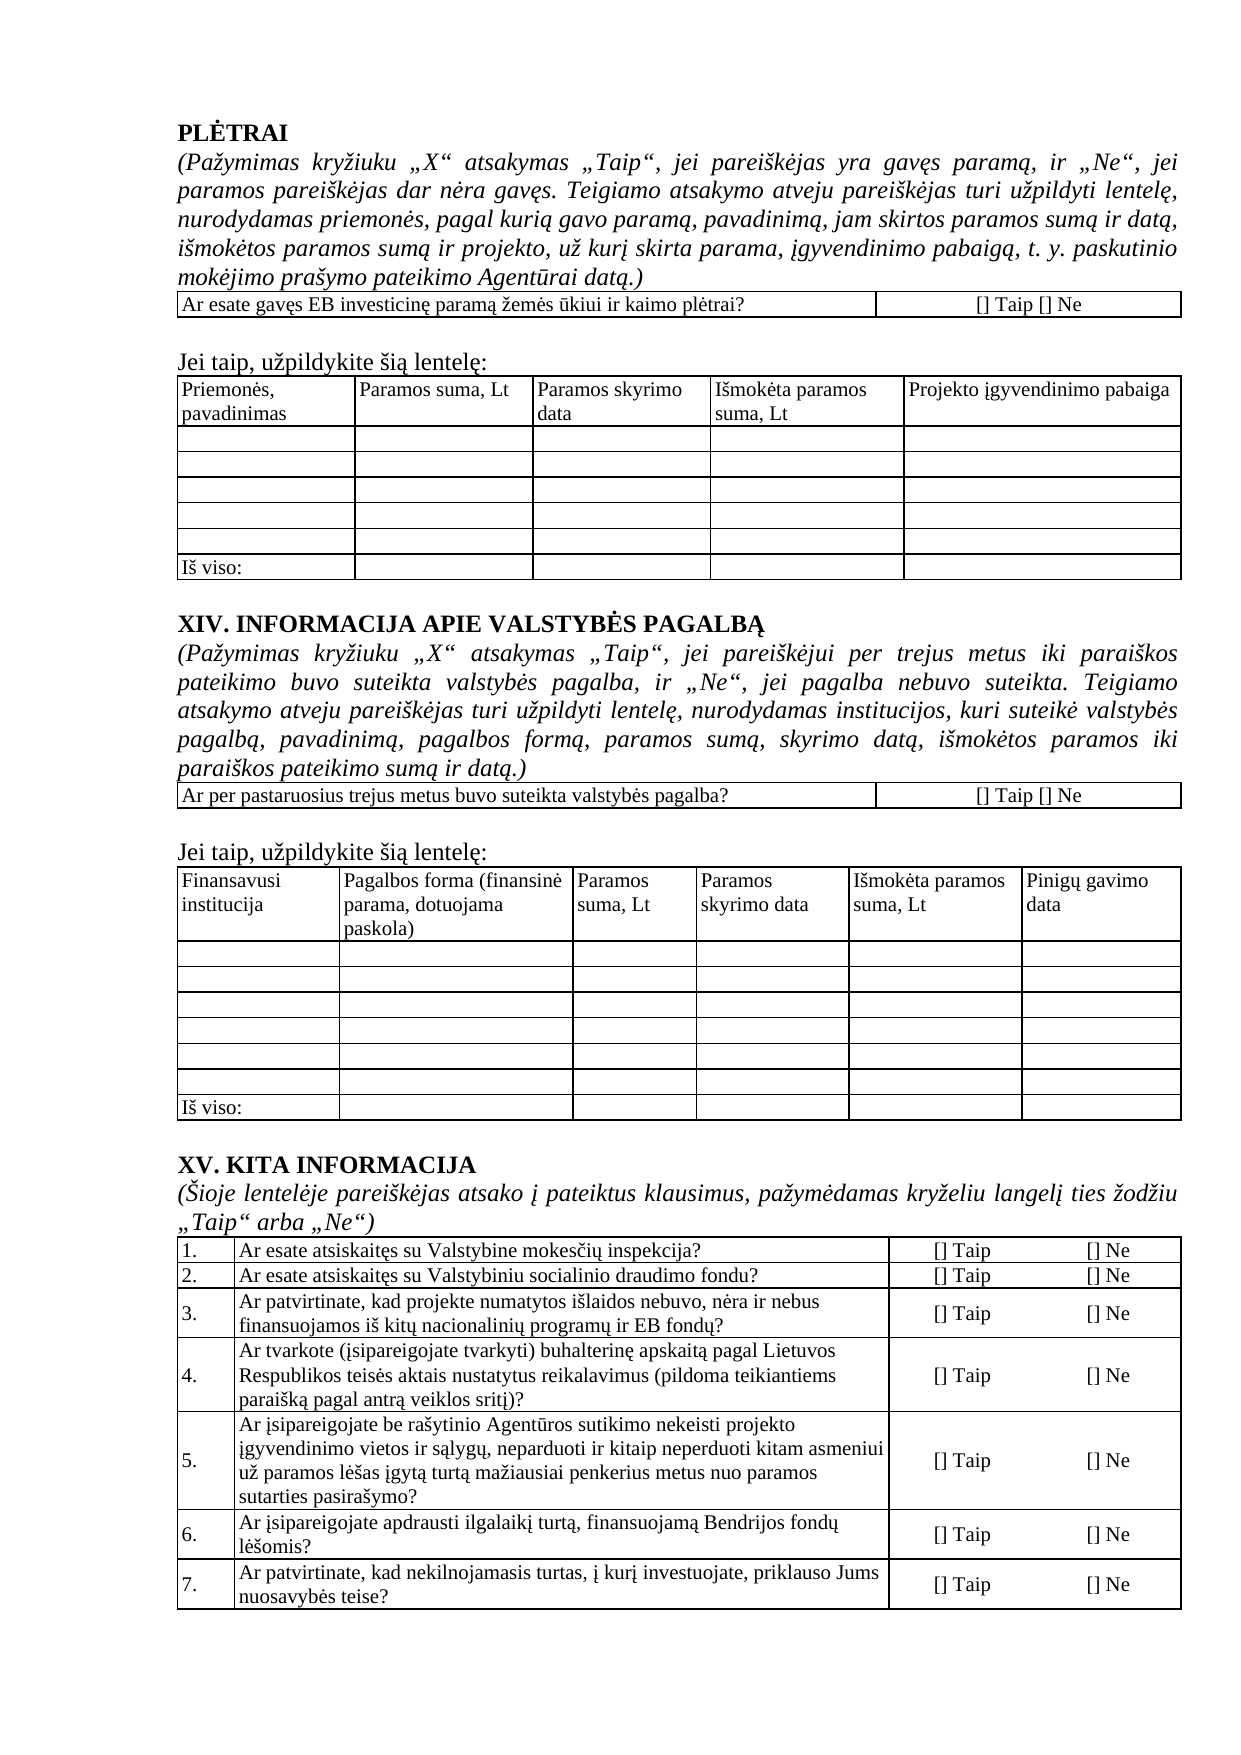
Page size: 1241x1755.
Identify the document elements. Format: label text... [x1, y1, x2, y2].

table_cell [706, 427, 710, 451]
table_header Finansavusi institucija [178, 868, 339, 940]
table_cell [706, 452, 710, 476]
table_cell [692, 942, 696, 966]
text (Pažymimas kryžiuku „X“ atsakymas „Taip“, jei pareiškėjui per trejus metus iki paraiškos pateikimo buvo suteikta valstybės pagalba, ir „Ne“, jei pagalba nebuvo suteikta. Teigiamo atsakymo atveju pareiškėjas turi užpildyti lentelę, nurodydamas institucijos, kuri suteikė valstybės pagalbą, pavadinimą, pagalbos formą, paramos sumą, skyrimo datą, išmokėtos paramos iki paraiškos pateikimo sumą ir datą.) [177, 638, 1181, 782]
table_cell 5. [178, 1412, 234, 1508]
table_cell [706, 478, 710, 502]
table_cell [] Ne [1035, 1560, 1180, 1608]
table_cell [697, 1070, 701, 1094]
table_cell [] Ne [1035, 1510, 1180, 1558]
table_cell [335, 1070, 339, 1094]
text XV. KITA INFORMACIJA [177, 1150, 1181, 1178]
table_cell [335, 1044, 339, 1068]
table_cell [692, 1044, 696, 1068]
table_cell [706, 555, 710, 579]
table_cell [692, 993, 696, 1017]
table_header Paramos skyrimo data [697, 868, 848, 940]
text (Pažymimas kryžiuku „X“ atsakymas „Taip“, jei pareiškėjas yra gavęs paramą, ir „Ne“, jei paramos pareiškėjas dar nėra gavęs. Teigiamo atsakymo atveju pareiškėjas turi užpildyti lentelę, nurodydamas priemonės, pagal kurią gavo paramą, pavadinimą, jam skirtos paramos sumą ir datą, išmokėtos paramos sumą ir projekto, už kurį skirta parama, įgyvendinimo pabaigą, t. y. paskutinio mokėjimo prašymo pateikimo Agentūrai datą.) [177, 147, 1181, 291]
table_cell [] Ne [1035, 1338, 1180, 1411]
table_cell [] Taip [890, 1560, 1035, 1608]
table_cell [711, 478, 715, 502]
table_cell [711, 529, 715, 553]
table_header Paramos suma, Lt [574, 868, 696, 940]
table_cell [335, 1018, 339, 1042]
table_cell [335, 942, 339, 966]
table_cell [697, 967, 701, 991]
table_cell [706, 529, 710, 553]
table_cell [] Ne [1035, 1289, 1180, 1337]
table_cell [692, 1070, 696, 1094]
table_cell [711, 427, 715, 451]
table_cell 3. [178, 1289, 234, 1337]
table_header Išmokėta paramos suma, Lt [850, 868, 1021, 940]
table_cell 6. [178, 1510, 234, 1558]
table_cell [335, 967, 339, 991]
table_cell [] Taip [890, 1338, 1035, 1411]
table_header Paramos suma, Lt [356, 377, 532, 425]
table_cell [697, 1095, 701, 1119]
table_cell [] Taip [890, 1510, 1035, 1558]
table_cell [697, 1044, 701, 1068]
table_cell [706, 503, 710, 527]
text Jei taip, užpildykite šią lentelę: [177, 837, 1181, 866]
table_cell [335, 993, 339, 1017]
table_cell [] Taip [890, 1289, 1035, 1337]
text XIV. INFORMACIJA APIE VALSTYBĖS PAGALBĄ [177, 609, 1181, 638]
table_cell [] Taip [890, 1412, 1035, 1508]
table_cell 2. [230, 1263, 234, 1287]
table_cell [697, 942, 701, 966]
table_cell [] Ne [1035, 1412, 1180, 1508]
table_header Projekto įgyvendinimo pabaiga [905, 377, 1180, 425]
table_cell [692, 1018, 696, 1042]
text (Šioje lentelėje pareiškėjas atsako į pateiktus klausimus, pažymėdamas kryželiu langelį ties žodžiu „Taip“ arba „Ne“) [177, 1178, 1181, 1236]
text PLĖTRAI [177, 118, 1181, 147]
table_cell 7. [178, 1560, 234, 1608]
text Jei taip, užpildykite šią lentelę: [177, 347, 1181, 375]
table_cell [711, 555, 715, 579]
table_cell 4. [178, 1338, 234, 1411]
table_cell [697, 1018, 701, 1042]
table_cell [711, 452, 715, 476]
table_cell [692, 1095, 696, 1119]
table_cell [697, 993, 701, 1017]
table_cell [711, 503, 715, 527]
table_cell [692, 967, 696, 991]
table_header Pinigų gavimo data [1023, 868, 1180, 940]
table_header 1. [230, 1238, 234, 1262]
